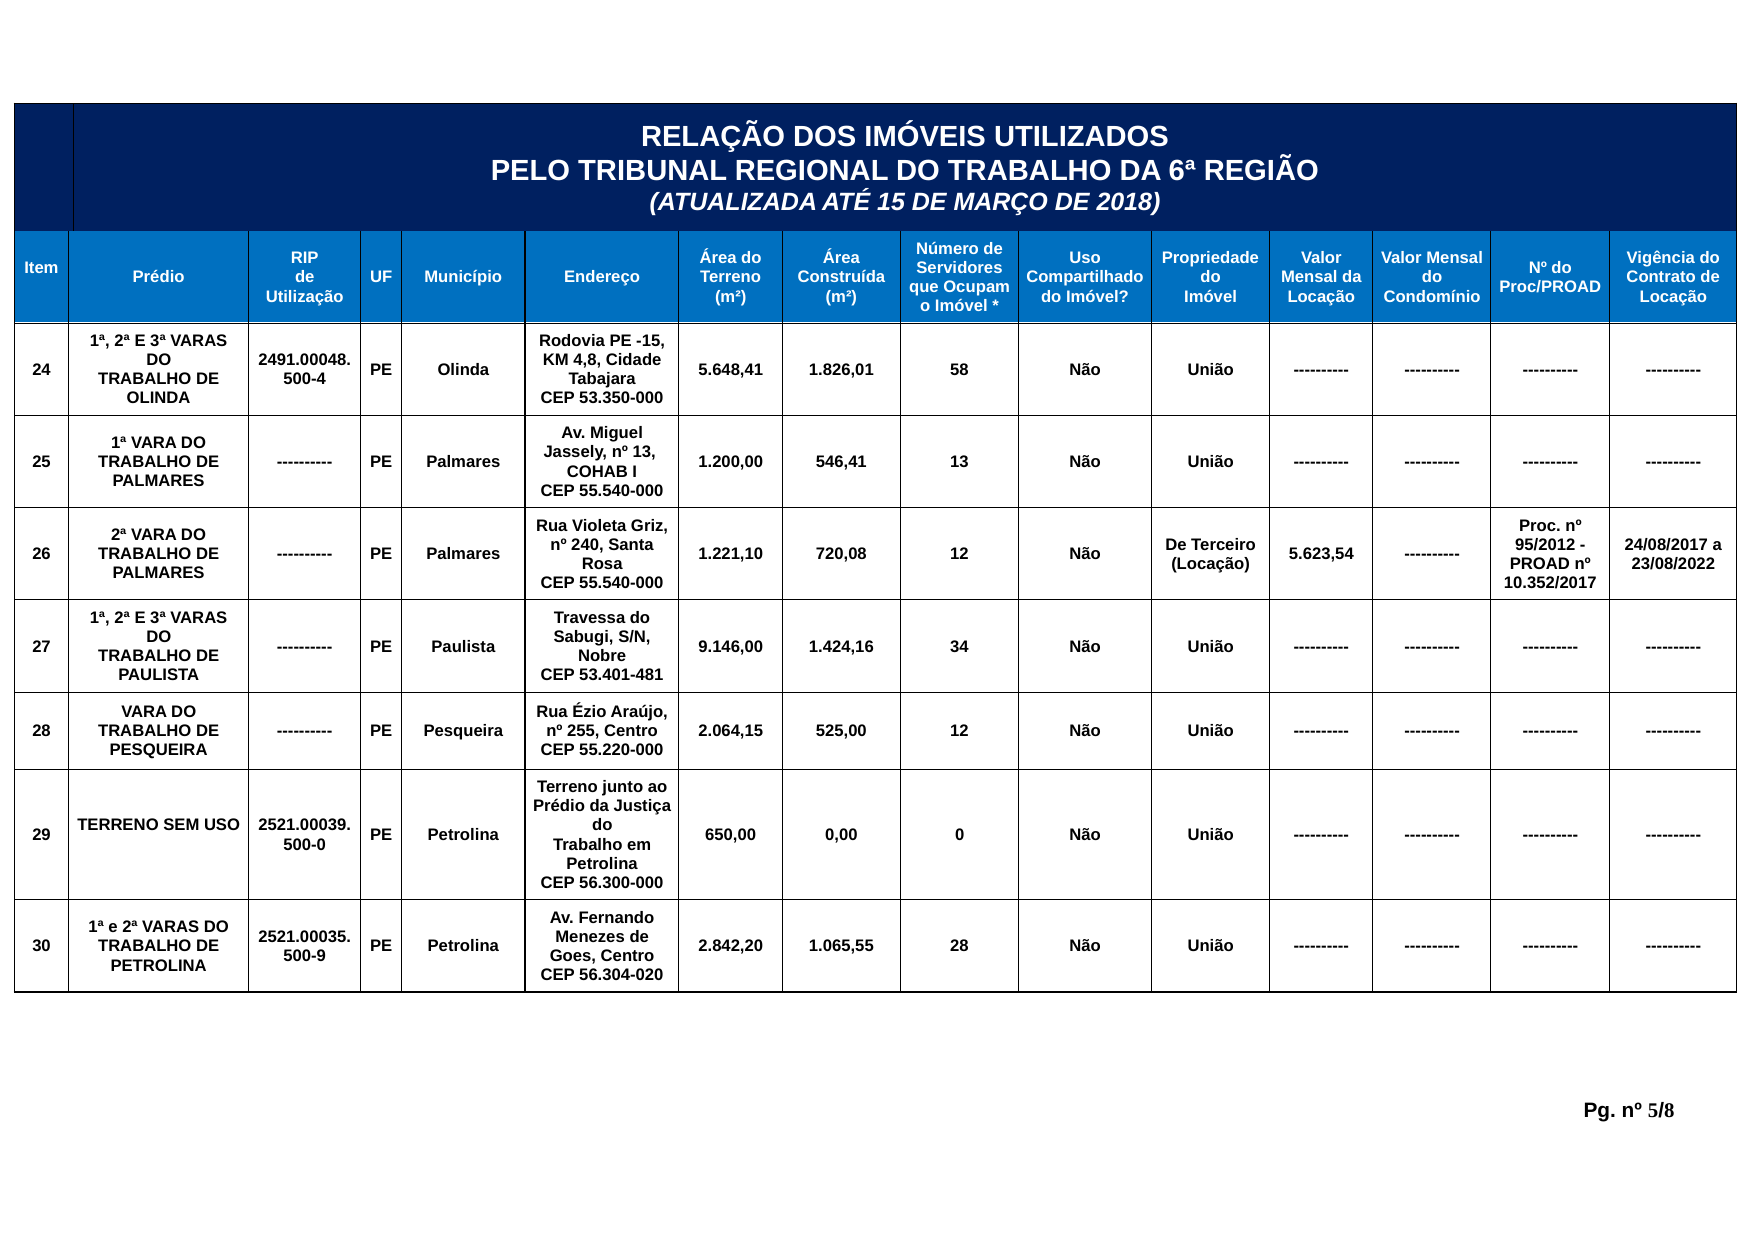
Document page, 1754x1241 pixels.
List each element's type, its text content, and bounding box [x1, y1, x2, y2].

table_cell Área do Terreno (m²) [679, 231, 782, 322]
table_cell 1ª, 2ª E 3ª VARAS DO TRABALHO DE PAULISTA [69, 600, 248, 692]
table_cell ---------- [1610, 600, 1736, 692]
table_cell 9.146,00 [679, 600, 782, 692]
table_cell ---------- [1270, 900, 1372, 991]
table_cell ---------- [1270, 324, 1372, 415]
table_cell ---------- [1373, 324, 1490, 415]
table_cell 26 [15, 508, 68, 599]
table_cell 1ª, 2ª E 3ª VARAS DO TRABALHO DE OLINDA [69, 324, 248, 415]
table_cell Não [1019, 416, 1151, 507]
table_cell ---------- [1270, 693, 1372, 768]
table_cell 2521.00035.500-9 [249, 900, 360, 991]
table_cell 27 [15, 600, 68, 692]
table_cell 2.064,15 [679, 693, 782, 768]
table_cell Uso Compartilhado do Imóvel? [1019, 231, 1151, 322]
table_cell VARA DO TRABALHO DE PESQUEIRA [69, 693, 248, 768]
table_cell 1.221,10 [679, 508, 782, 599]
table_cell 525,00 [783, 693, 900, 768]
table_cell Rodovia PE -15, KM 4,8, Cidade Tabajara CEP 53.350-000 [526, 324, 678, 415]
table_cell 1.200,00 [679, 416, 782, 507]
table_cell Av. Miguel Jassely, nº 13, COHAB I CEP 55.540-000 [526, 416, 678, 507]
table_cell ---------- [1610, 416, 1736, 507]
table_cell ---------- [1610, 693, 1736, 768]
table_cell 24/08/2017 a 23/08/2022 [1610, 508, 1736, 599]
table_cell Não [1019, 600, 1151, 692]
table_cell 1ª VARA DO TRABALHO DE PALMARES [69, 416, 248, 507]
table_cell Olinda [402, 324, 524, 415]
table_cell Município [402, 231, 524, 322]
table_cell ---------- [1491, 324, 1609, 415]
table_cell 546,41 [783, 416, 900, 507]
table_cell União [1152, 900, 1269, 991]
table_cell 28 [15, 693, 68, 768]
table_cell ---------- [1270, 600, 1372, 692]
table_cell 2491.00048.500-4 [249, 324, 360, 415]
table_cell PE [361, 770, 401, 899]
table_cell Não [1019, 324, 1151, 415]
table_cell União [1152, 770, 1269, 899]
table_cell 2521.00039.500-0 [249, 770, 360, 899]
table_cell 58 [901, 324, 1018, 415]
table_cell TERRENO SEM USO [69, 770, 248, 899]
table_cell PE [361, 416, 401, 507]
table_cell PE [361, 324, 401, 415]
table_cell Pesqueira [402, 693, 524, 768]
table_cell PE [361, 693, 401, 768]
table_cell 34 [901, 600, 1018, 692]
table_header RELAÇÃO DOS IMÓVEIS UTILIZADOS PELO TRIBUNAL REGIONAL DO TRABALHO DA 6ª REGIÃO (ATUALIZADA ATÉ 15 DE MARÇO DE 2018) [74, 104, 1736, 231]
table_cell União [1152, 600, 1269, 692]
table_cell ---------- [249, 508, 360, 599]
table_cell 30 [15, 900, 68, 991]
table_cell ---------- [1610, 900, 1736, 991]
table_cell Palmares [402, 416, 524, 507]
table_cell Petrolina [402, 900, 524, 991]
table_cell De Terceiro (Locação) [1152, 508, 1269, 599]
table_cell Endereço [526, 231, 678, 322]
table_cell Item [15, 231, 68, 322]
table_cell 2.842,20 [679, 900, 782, 991]
table_cell ---------- [1373, 770, 1490, 899]
table_cell 0 [901, 770, 1018, 899]
table_cell 2ª VARA DO TRABALHO DE PALMARES [69, 508, 248, 599]
table_cell Não [1019, 693, 1151, 768]
table_cell 5.648,41 [679, 324, 782, 415]
table_cell PE [361, 508, 401, 599]
table_cell Rua Violeta Griz, nº 240, Santa Rosa CEP 55.540-000 [526, 508, 678, 599]
table_cell 720,08 [783, 508, 900, 599]
table_cell Terreno junto ao Prédio da Justiça do Trabalho em Petrolina CEP 56.300-000 [526, 770, 678, 899]
table_cell 1ª e 2ª VARAS DO TRABALHO DE PETROLINA [69, 900, 248, 991]
table_cell ---------- [1491, 600, 1609, 692]
table_cell Rua Ézio Araújo, nº 255, Centro CEP 55.220-000 [526, 693, 678, 768]
table_cell 1.826,01 [783, 324, 900, 415]
table_cell Prédio [69, 231, 248, 322]
table_cell ---------- [249, 600, 360, 692]
table_cell ---------- [249, 416, 360, 507]
table_cell Propriedade do Imóvel [1152, 231, 1269, 322]
table_cell ---------- [1373, 693, 1490, 768]
table_cell UF [361, 231, 401, 322]
table_cell Av. Fernando Menezes de Goes, Centro CEP 56.304-020 [526, 900, 678, 991]
table_cell 12 [901, 693, 1018, 768]
table_cell Petrolina [402, 770, 524, 899]
table_cell ---------- [1373, 600, 1490, 692]
table_cell ---------- [1491, 693, 1609, 768]
table_cell RIP de Utilização [249, 231, 360, 322]
table_cell ---------- [1491, 416, 1609, 507]
table_cell 1.424,16 [783, 600, 900, 692]
table_cell Travessa do Sabugi, S/N, Nobre CEP 53.401-481 [526, 600, 678, 692]
table_cell União [1152, 416, 1269, 507]
table_cell ---------- [1491, 770, 1609, 899]
table_cell 5.623,54 [1270, 508, 1372, 599]
table_cell ---------- [249, 693, 360, 768]
table_cell 29 [15, 770, 68, 899]
table_cell ---------- [1491, 900, 1609, 991]
table_cell Não [1019, 900, 1151, 991]
table_cell Proc. nº 95/2012 - PROAD nº 10.352/2017 [1491, 508, 1609, 599]
table_cell Vigência do Contrato de Locação [1610, 231, 1736, 322]
table_cell ---------- [1610, 324, 1736, 415]
table_cell 25 [15, 416, 68, 507]
table_cell ---------- [1270, 416, 1372, 507]
table_cell Número de Servidores que Ocupam o Imóvel * [901, 231, 1018, 322]
table_cell 650,00 [679, 770, 782, 899]
table_cell 12 [901, 508, 1018, 599]
table_header [15, 104, 73, 231]
table_cell ---------- [1270, 770, 1372, 899]
table_cell Nº do Proc/PROAD [1491, 231, 1609, 322]
table_cell 13 [901, 416, 1018, 507]
table_cell Não [1019, 770, 1151, 899]
table_cell União [1152, 324, 1269, 415]
table_cell Valor Mensal do Condomínio [1373, 231, 1490, 322]
table_cell 24 [15, 324, 68, 415]
table_cell Não [1019, 508, 1151, 599]
table_cell 1.065,55 [783, 900, 900, 991]
table_cell Área Construída (m²) [783, 231, 900, 322]
table_cell Valor Mensal da Locação [1270, 231, 1372, 322]
table_cell 0,00 [783, 770, 900, 899]
table_cell ---------- [1373, 900, 1490, 991]
table_cell PE [361, 600, 401, 692]
table_cell União [1152, 693, 1269, 768]
table_cell Paulista [402, 600, 524, 692]
table_cell ---------- [1610, 770, 1736, 899]
table_cell 28 [901, 900, 1018, 991]
table_cell PE [361, 900, 401, 991]
table_cell Palmares [402, 508, 524, 599]
table_cell ---------- [1373, 508, 1490, 599]
table_cell ---------- [1373, 416, 1490, 507]
